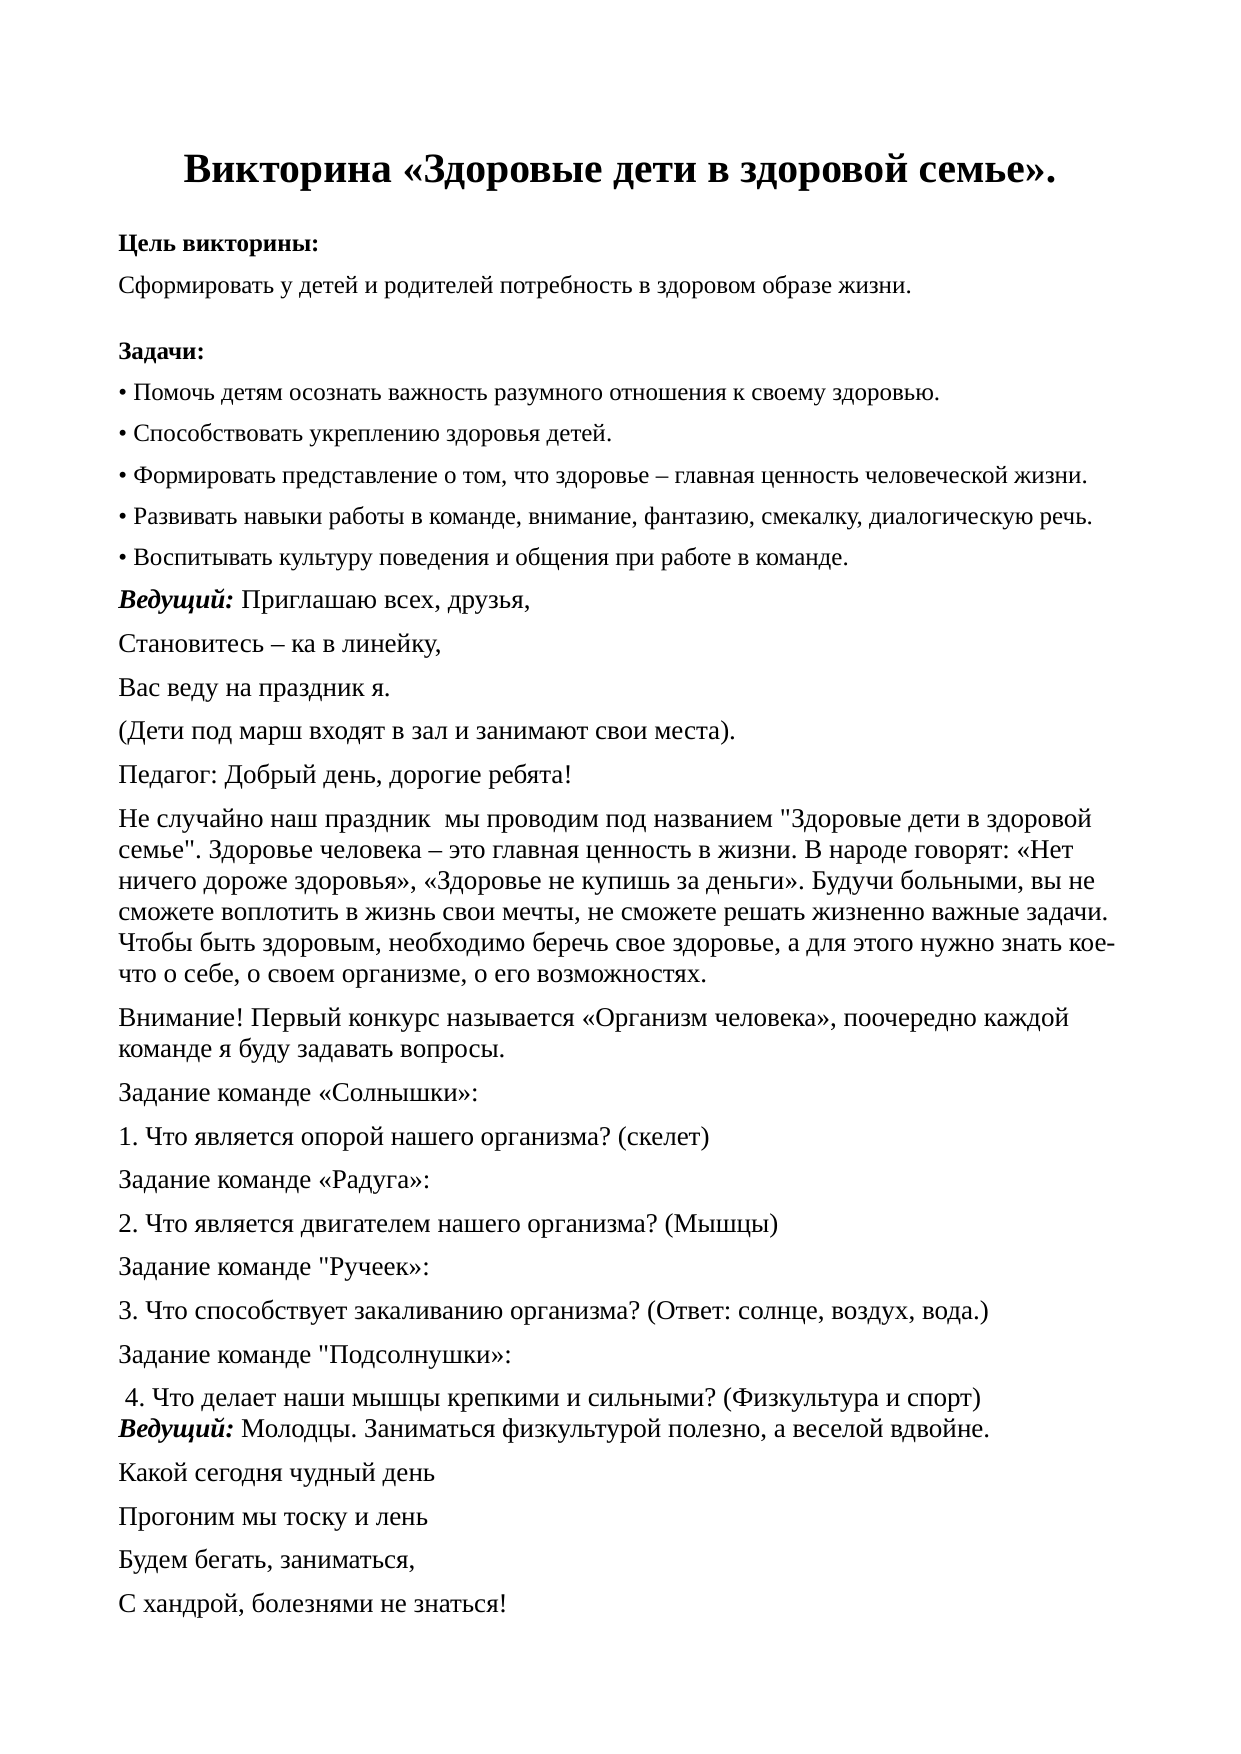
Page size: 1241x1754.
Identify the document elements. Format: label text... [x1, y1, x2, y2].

subtitle Викторина «Здоровые дети в здоровой семье». [118, 143, 1152, 191]
text 4. Что делает наши мышцы крепкими и сильными? (Физкультура и спорт) [118, 1381, 1152, 1413]
text Вас веду на праздник я. [118, 671, 1152, 702]
text • Способствовать укреплению здоровья детей. [118, 418, 1152, 447]
text Какой сегодня чудный день [118, 1456, 1152, 1487]
text Ведущий: Молодцы. Заниматься физкультурой полезно, а веселой вдвойне. [118, 1413, 1152, 1444]
text Задание команде "Подсолнушки»: [118, 1338, 1152, 1369]
text Будем бегать, заниматься, [118, 1543, 1152, 1575]
subtitle Цель викторины: [118, 228, 1152, 257]
text (Дети под марш входят в зал и занимают свои места). [118, 714, 1152, 746]
text Прогоним мы тоску и лень [118, 1500, 1152, 1531]
text • Развивать навыки работы в команде, внимание, фантазию, смекалку, диалогическую речь. [118, 501, 1152, 530]
text 2. Что является двигателем нашего организма? (Мышцы) [118, 1207, 1152, 1238]
text 1. Что является опорой нашего организма? (скелет) [118, 1119, 1152, 1151]
text Задание команде "Ручеек»: [118, 1251, 1152, 1282]
text Не случайно наш праздник мы проводим под названием "Здоровые дети в здоровой семье". Здоровье человека – это главная ценность в жизни. В народе говорят: «Нет ничего дороже здоровья», «Здоровье не купишь за деньги». Будучи больными, вы не сможете воплотить в жизнь свои мечты, не сможете решать жизненно важные задачи. Чтобы быть здоровым, необходимо беречь свое здоровье, а для этого нужно знать кое-что о себе, о своем организме, о его возможностях. [118, 802, 1152, 989]
text • Помочь детям осознать важность разумного отношения к своему здоровью. [118, 377, 1152, 406]
text Становитесь – ка в линейку, [118, 627, 1152, 658]
subtitle Задачи: [118, 336, 1152, 365]
text Педагог: Добрый день, дорогие ребята! [118, 758, 1152, 789]
text • Воспитывать культуру поведения и общения при работе в команде. [118, 542, 1152, 571]
text • Формировать представление о том, что здоровье – главная ценность человеческой жизни. [118, 460, 1152, 488]
text Внимание! Первый конкурс называется «Организм человека», поочередно каждой команде я буду задавать вопросы. [118, 1001, 1152, 1063]
text 3. Что способствует закаливанию организма? (Ответ: солнце, воздух, вода.) [118, 1294, 1152, 1325]
text Ведущий: Приглашаю всех, друзья, [118, 583, 1152, 615]
text С хандрой, болезнями не знаться! [118, 1587, 1152, 1618]
text Задание команде «Радуга»: [118, 1163, 1152, 1194]
text Задание команде «Солнышки»: [118, 1076, 1152, 1107]
text Сформировать у детей и родителей потребность в здоровом образе жизни. [118, 270, 1152, 298]
